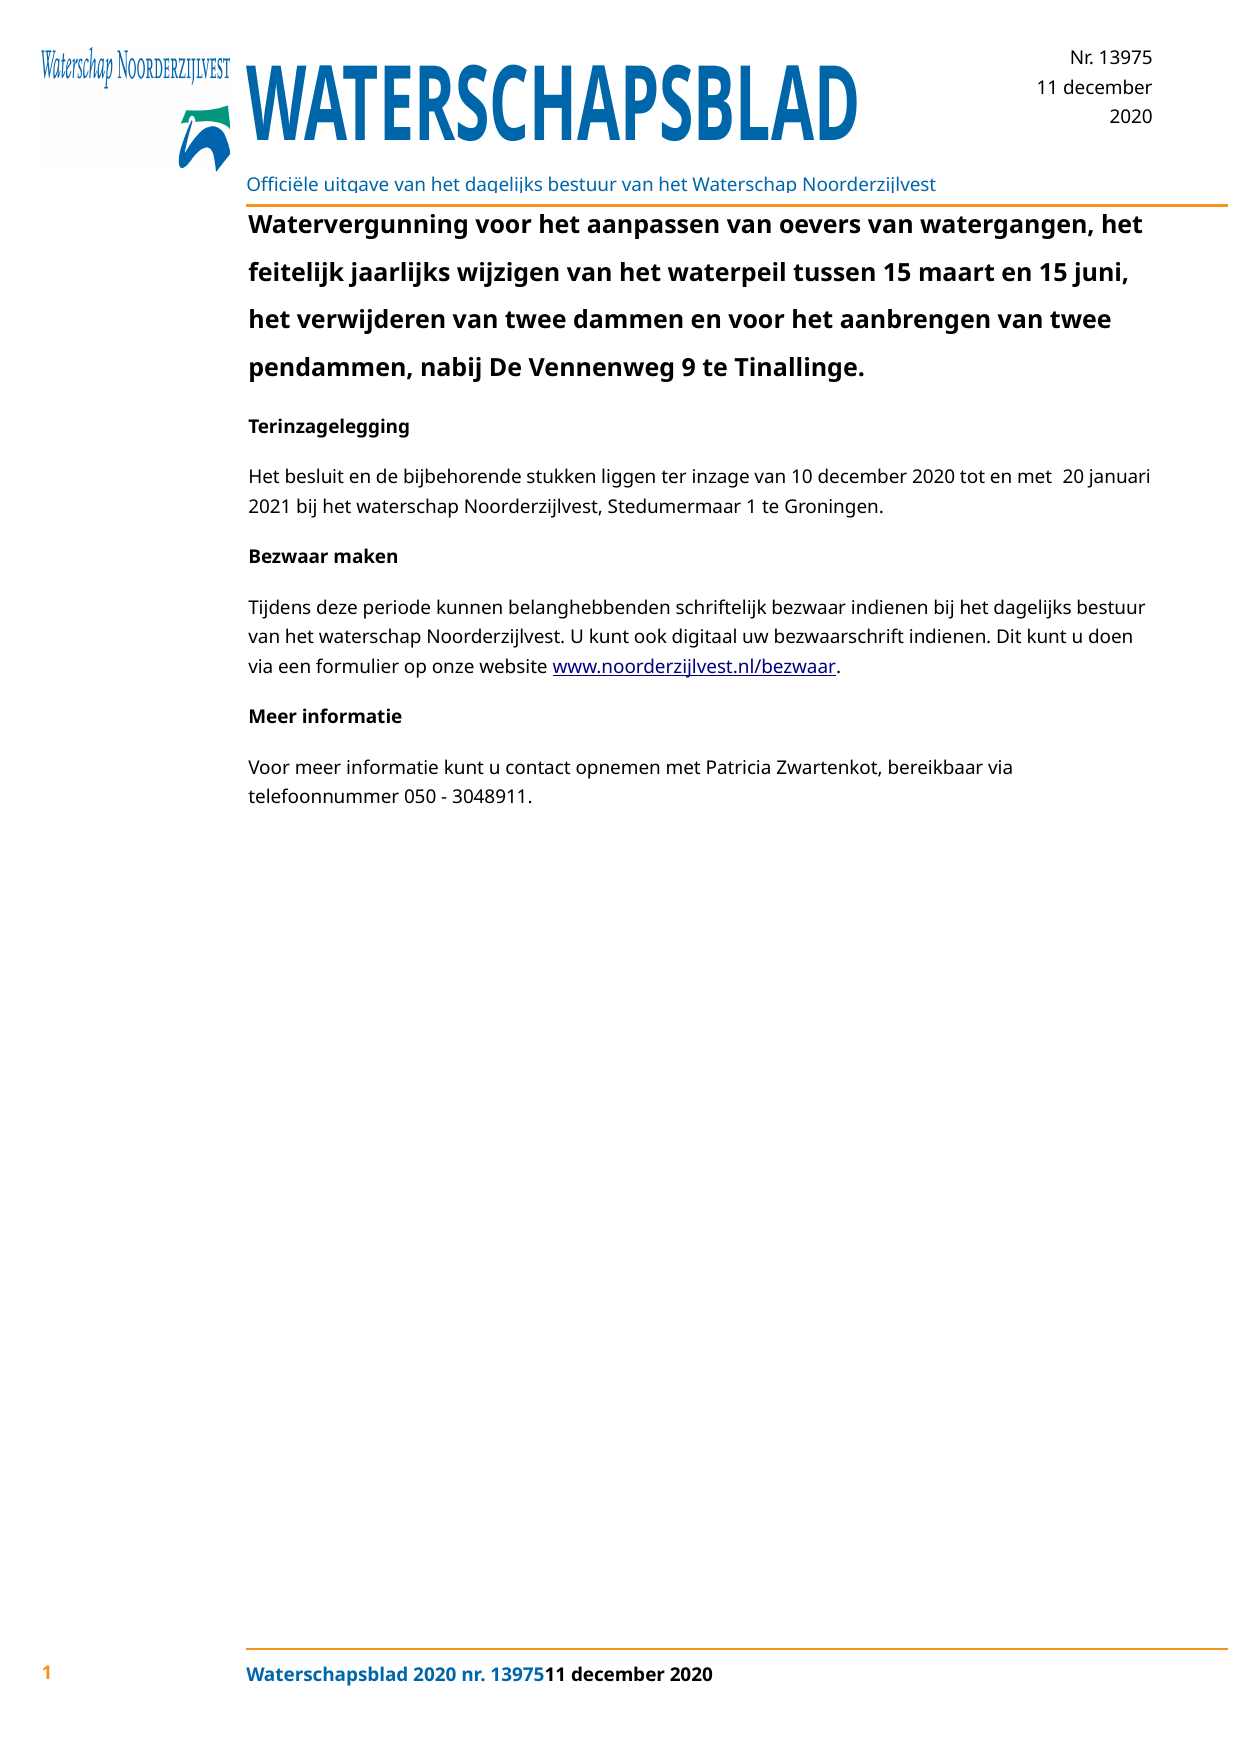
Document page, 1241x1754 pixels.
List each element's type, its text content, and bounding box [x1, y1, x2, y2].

text Tijdens deze periode kunnen belanghebbenden schriftelijk bezwaar indienen bij het dagelijks bestuur van het waterschap Noorderzijlvest. U kunt ook digitaal uw bezwaarschrift indienen. Dit kunt u doen via een formulier op onze website www.noorderzijlvest.nl/bezwaar. [248, 594, 1152, 679]
picture [41, 47, 231, 172]
text Meer informatie [248, 703, 1152, 729]
text Watervergunning voor het aanpassen van oevers van watergangen, het feitelijk jaarlijks wijzigen van het waterpeil tussen 15 maart en 15 juni, het verwijderen van twee dammen en voor het aanbrengen van twee pendammen, nabij De Vennenweg 9 te Tinallinge. [248, 207, 1152, 384]
text Bezwaar maken [248, 543, 1152, 569]
text Terinzagelegging [248, 413, 1152, 439]
text Het besluit en de bijbehorende stukken liggen ter inzage van 10 december 2020 tot en met 20 januari 2021 bij het waterschap Noorderzijlvest, Stedumermaar 1 te Groningen. [248, 463, 1152, 519]
text Voor meer informatie kunt u contact opnemen met Patricia Zwartenkot, bereikbaar via telefoonnummer 050 - 3048911. [248, 754, 1152, 809]
